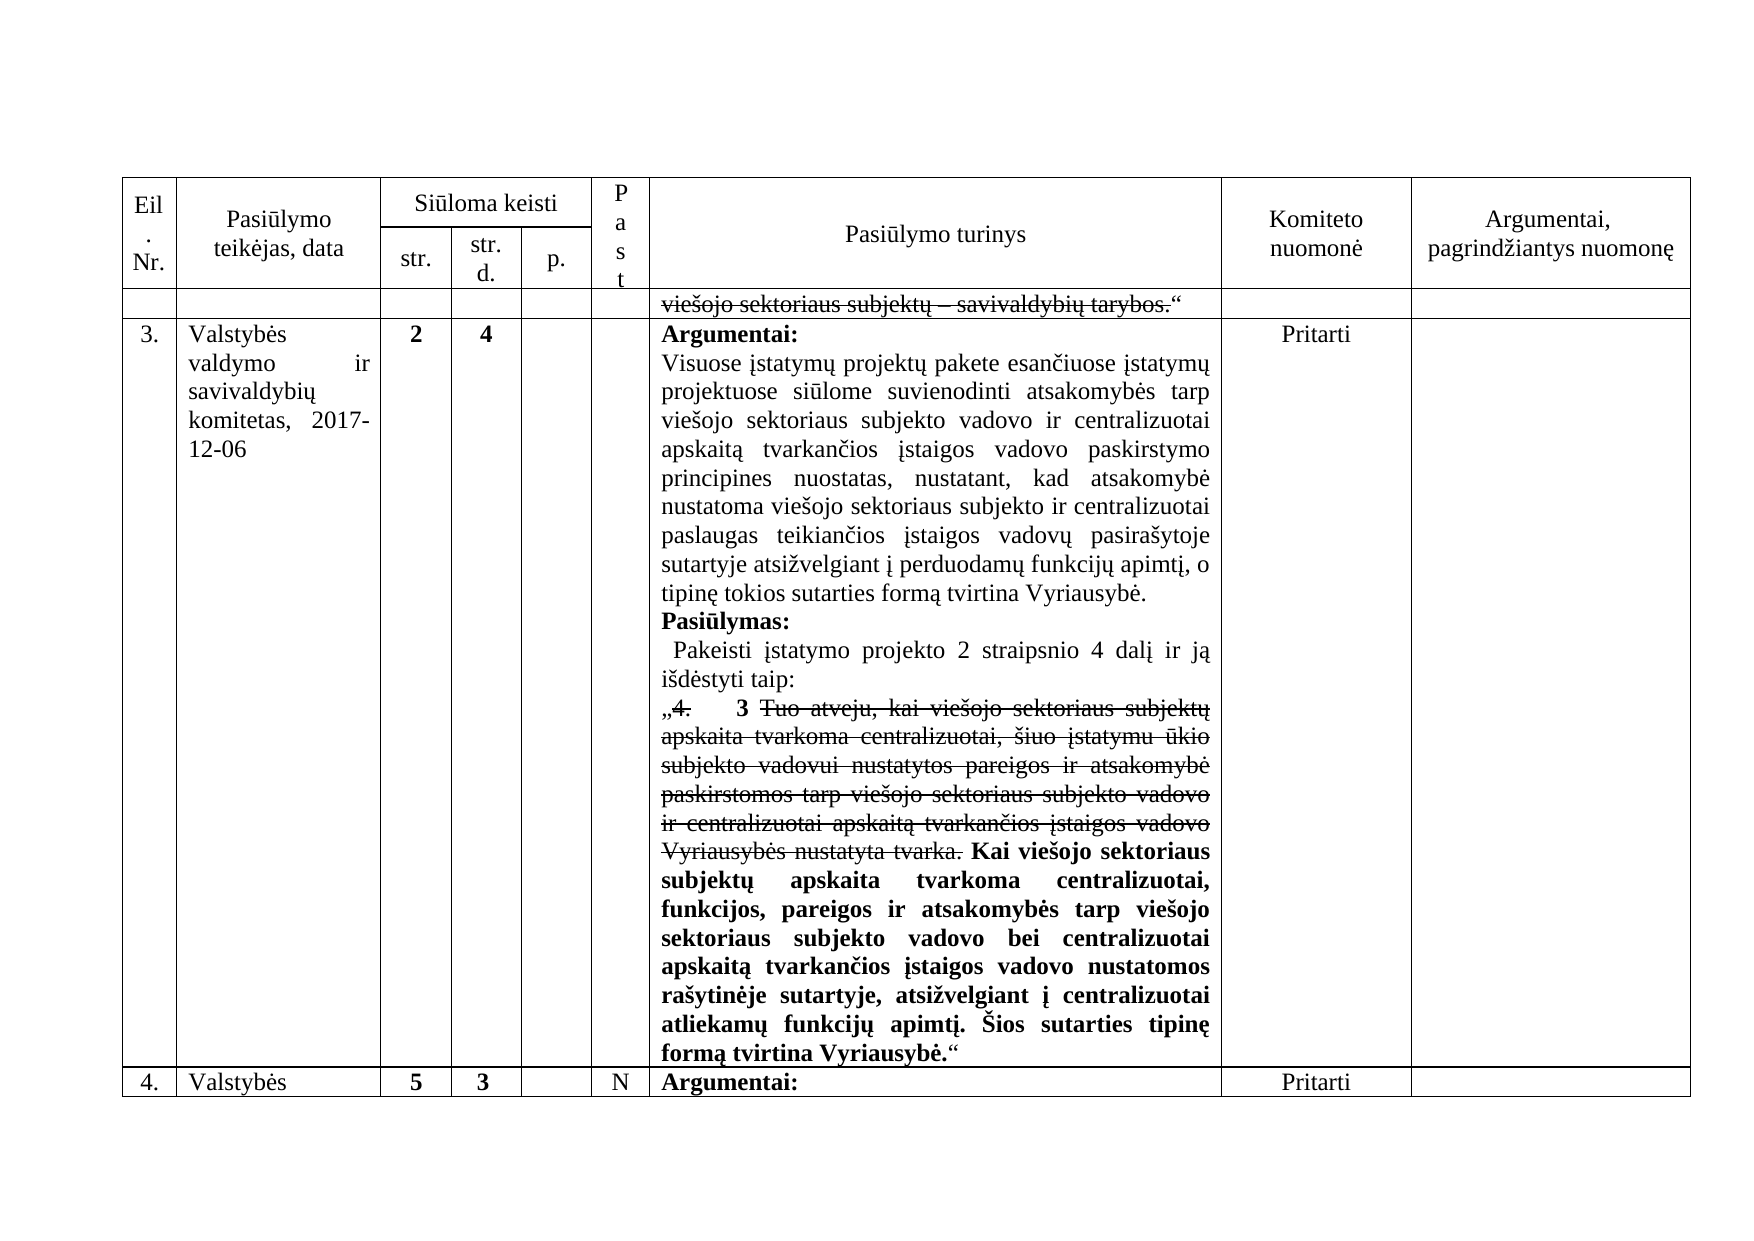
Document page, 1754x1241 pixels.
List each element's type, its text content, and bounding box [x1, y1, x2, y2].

table_cell [522, 289, 591, 318]
table_header Pasiūlymo teikėjas, data [177, 178, 380, 288]
table_cell [592, 319, 649, 1066]
table_header Argumentai, pagrindžiantys nuomonę [1412, 178, 1690, 288]
table_cell p. [522, 228, 591, 288]
table_cell 5 [381, 1068, 451, 1096]
table_cell [1412, 319, 1690, 1066]
table_cell Valstybės valdymo ir savivaldybių komitetas, 2017-12-06 [177, 319, 380, 1066]
table_cell 2 [381, 319, 451, 1066]
table_cell str. d. [452, 228, 521, 288]
table_cell Argumentai: [650, 1068, 1221, 1096]
table_cell [123, 289, 176, 318]
table_cell 3. [123, 319, 176, 1066]
table_cell 4 [452, 319, 521, 1066]
table_cell N [592, 1068, 649, 1096]
table_header Pastabos [592, 178, 649, 288]
table_header Pasiūlymo turinys [650, 178, 1221, 288]
table_cell str. [381, 228, 451, 288]
table_cell [522, 319, 591, 1066]
table_cell [177, 289, 380, 318]
table_cell [381, 289, 451, 318]
table_cell Argumentai: Visuose įstatymų projektų pakete esančiuose įstatymų projektuose siūlome suvienodinti atsakomybės tarp viešojo sektoriaus subjekto vadovo ir centralizuotai apskaitą tvarkančios įstaigos vadovo paskirstymo principines nuostatas, nustatant, kad atsakomybė nustatoma viešojo sektoriaus subjekto ir centralizuotai paslaugas teikiančios įstaigos vadovų pasirašytoje sutartyje atsižvelgiant į perduodamų funkcijų apimtį, o tipinę tokios sutarties formą tvirtina Vyriausybė. Pasiūlymas: Pakeisti įstatymo projekto 2 straipsnio 4 dalį ir ją išdėstyti taip: „4. 3 Tuo atveju, kai viešojo sektoriaus subjektų apskaita tvarkoma centralizuotai, šiuo įstatymu ūkio subjekto vadovui nustatytos pareigos ir atsakomybė paskirstomos tarp viešojo sektoriaus subjekto vadovo ir centralizuotai apskaitą tvarkančios įstaigos vadovo Vyriausybės nustatyta tvarka. Kai viešojo sektoriaus subjektų apskaita tvarkoma centralizuotai, funkcijos, pareigos ir atsakomybės tarp viešojo sektoriaus subjekto vadovo bei centralizuotai apskaitą tvarkančios įstaigos vadovo nustatomos rašytinėje sutartyje, atsižvelgiant į centralizuotai atliekamų funkcijų apimtį. Šios sutarties tipinę formą tvirtina Vyriausybė.“ [650, 319, 1221, 1066]
table_cell Pritarti [1222, 1068, 1411, 1096]
table_cell [592, 289, 649, 318]
table_header Siūloma keisti [381, 178, 591, 226]
table_cell [1412, 289, 1690, 318]
table_cell [1222, 289, 1411, 318]
table_cell [522, 1068, 591, 1096]
table_cell Valstybės [177, 1068, 380, 1096]
table_cell 4. [123, 1068, 176, 1096]
table_cell viešojo sektoriaus subjektų – savivaldybių tarybos.“ [650, 289, 1221, 318]
table_cell 3 [452, 1068, 521, 1096]
table_cell Pritarti [1222, 319, 1411, 1066]
table_header Eil. Nr. [123, 178, 176, 288]
table_header Komiteto nuomonė [1222, 178, 1411, 288]
table_cell [452, 289, 521, 318]
table_cell [1412, 1068, 1690, 1096]
